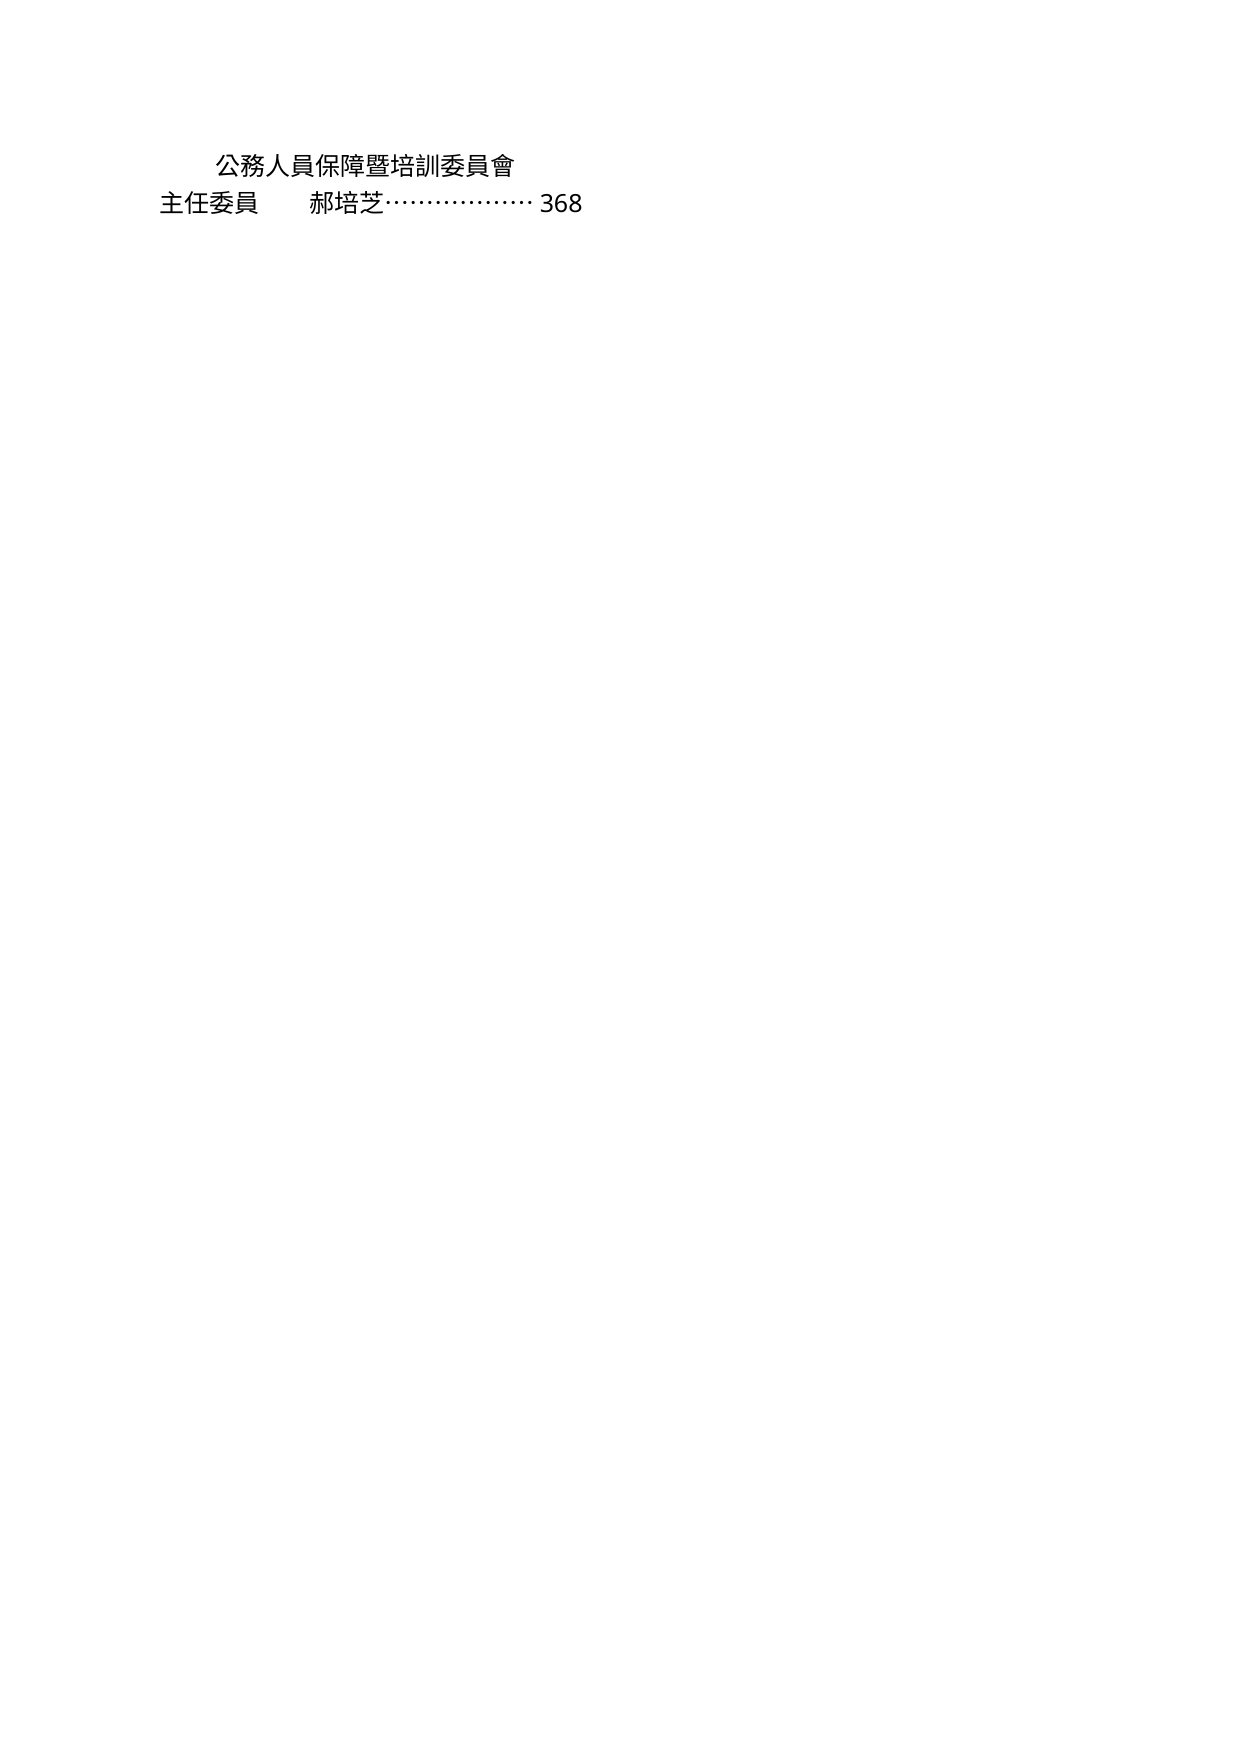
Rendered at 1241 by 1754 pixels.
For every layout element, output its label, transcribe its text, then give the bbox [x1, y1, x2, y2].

table_cell 公務人員保障暨培訓委員會 [148, 146, 635, 183]
table_cell [635, 221, 1123, 244]
table_cell [148, 221, 635, 244]
table_cell [635, 183, 1123, 221]
table_cell [635, 146, 1123, 183]
table_cell 主任委員 郝培芝……………… 368 [148, 183, 635, 221]
